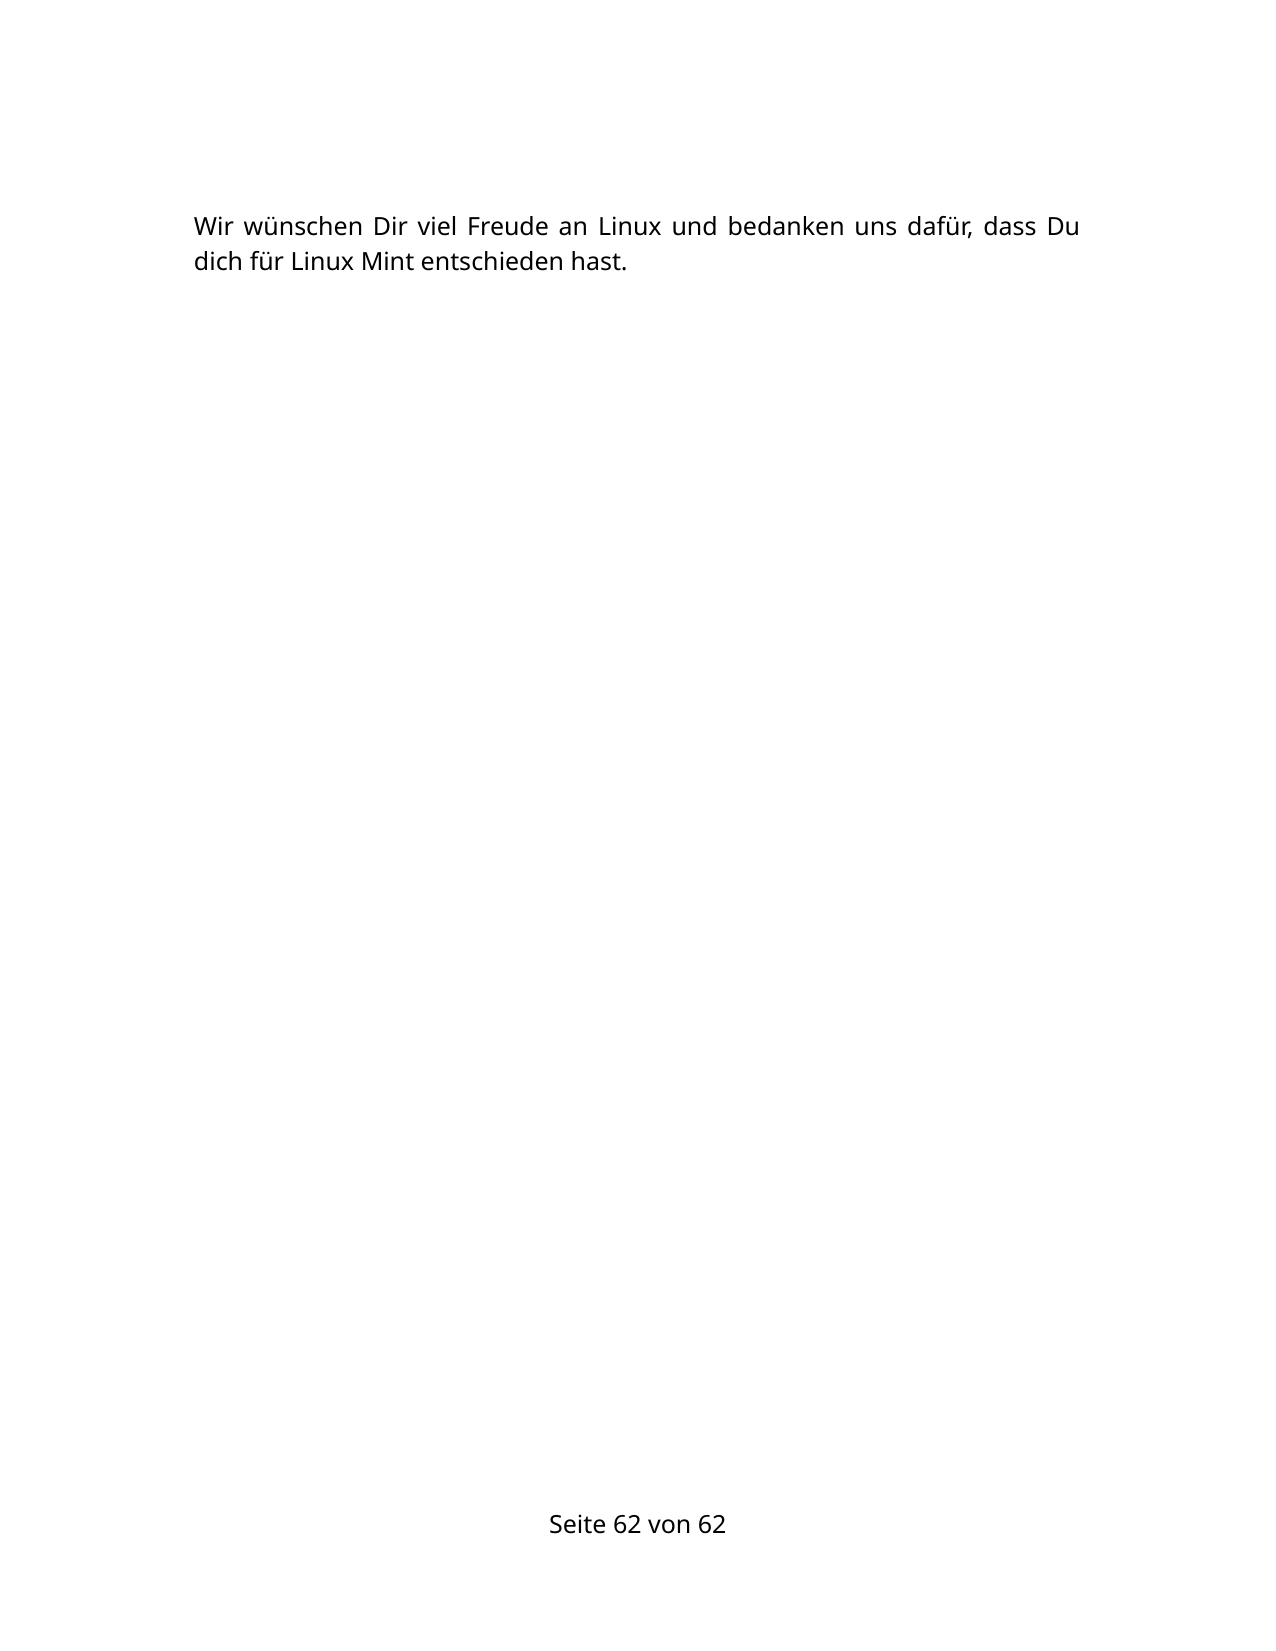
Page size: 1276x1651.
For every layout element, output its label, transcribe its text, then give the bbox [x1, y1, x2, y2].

text Wir wünschen Dir viel Freude an Linux und bedanken uns dafür, dass Du dich für Linux Mint entschieden hast. [187, 203, 1088, 277]
